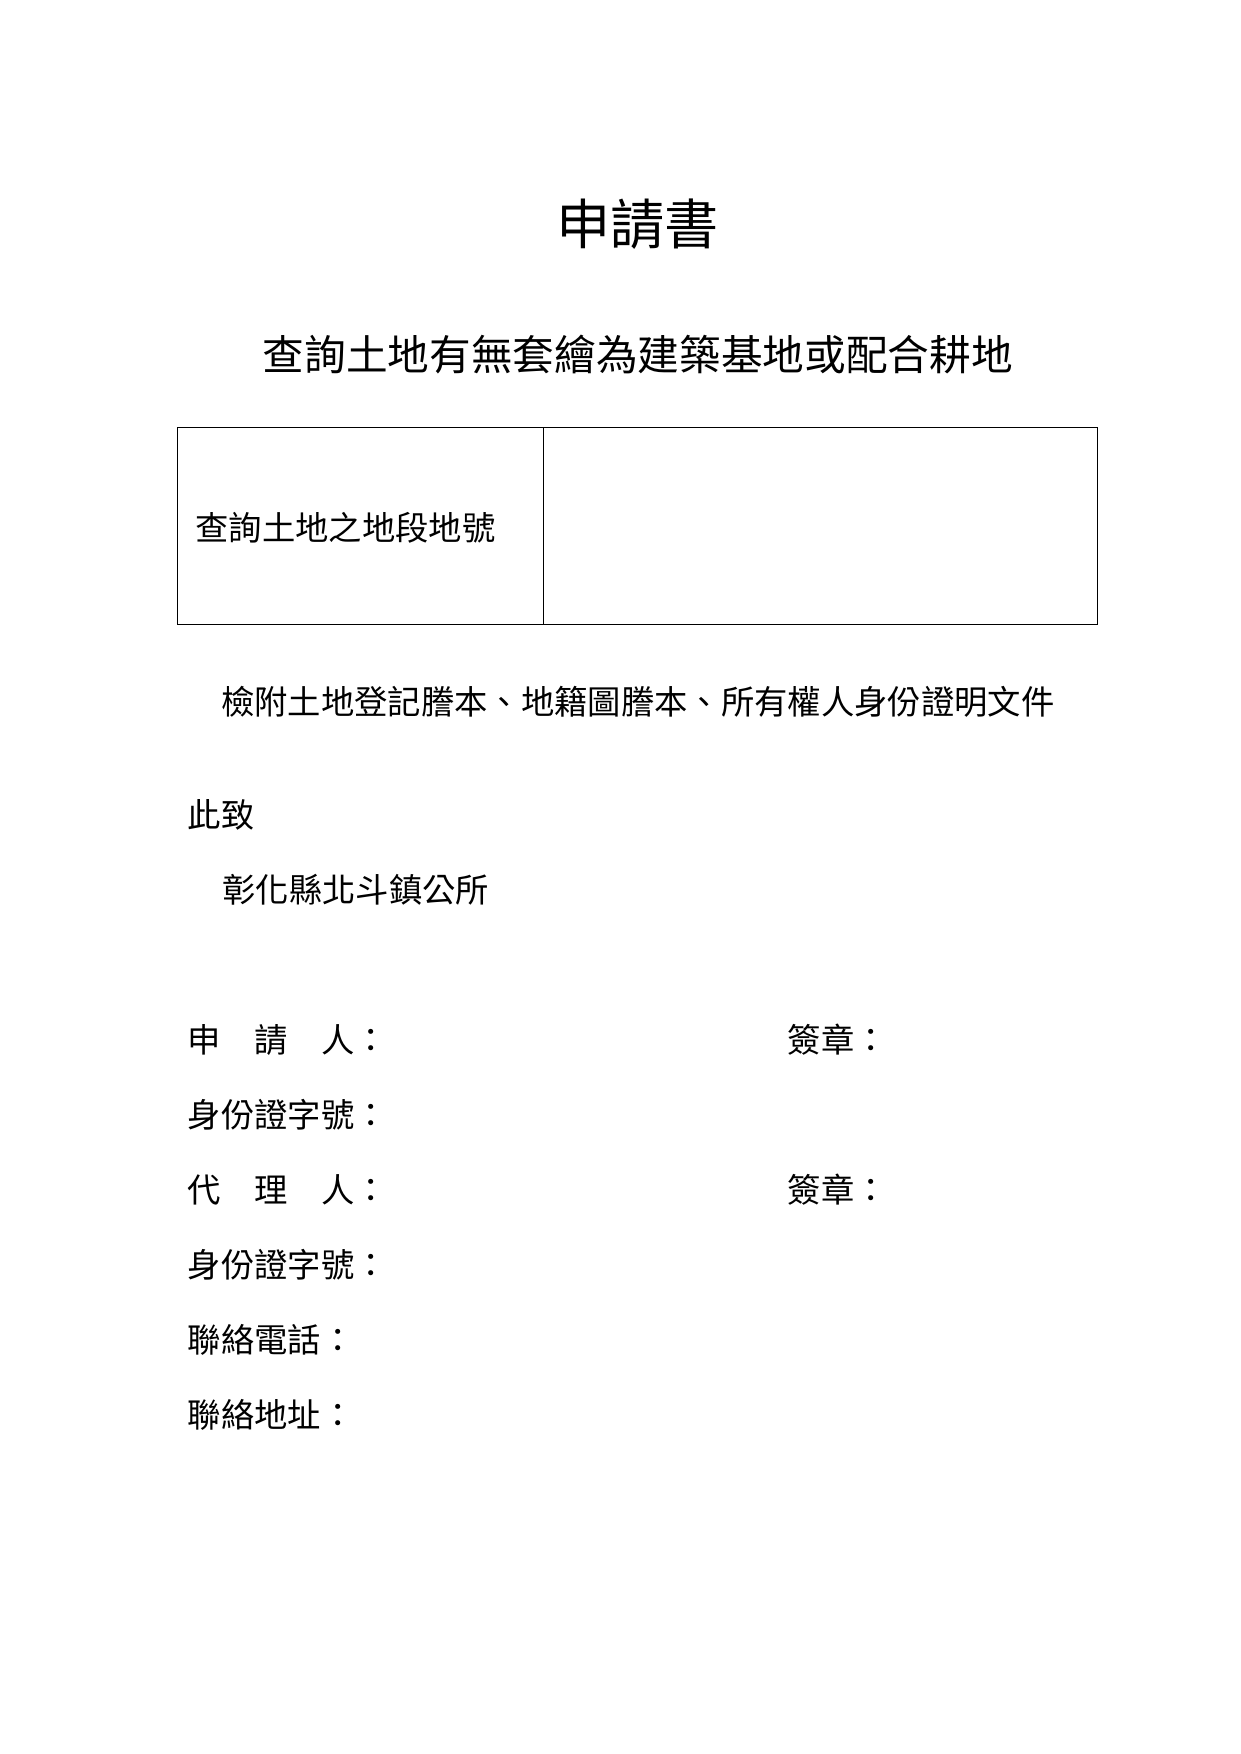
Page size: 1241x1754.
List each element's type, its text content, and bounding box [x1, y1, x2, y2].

text 檢附土地登記謄本、地籍圖謄本、所有權人身份證明文件 [187, 662, 1087, 737]
table_header [544, 428, 1097, 624]
text 申請書 [187, 164, 1087, 277]
text 身份證字號： [187, 1225, 1087, 1300]
text 查詢土地有無套繪為建築基地或配合耕地 [187, 314, 1087, 389]
text 聯絡電話： [187, 1300, 1087, 1375]
text 聯絡地址： [187, 1375, 1087, 1450]
text 申 請 人： 簽章： [187, 1000, 1087, 1075]
text 此致 [187, 775, 1087, 850]
table_header 查詢土地之地段地號 [178, 428, 543, 624]
text 代 理 人： 簽章： [187, 1150, 1087, 1225]
text 彰化縣北斗鎮公所 [187, 850, 1087, 925]
text 身份證字號： [187, 1075, 1087, 1150]
